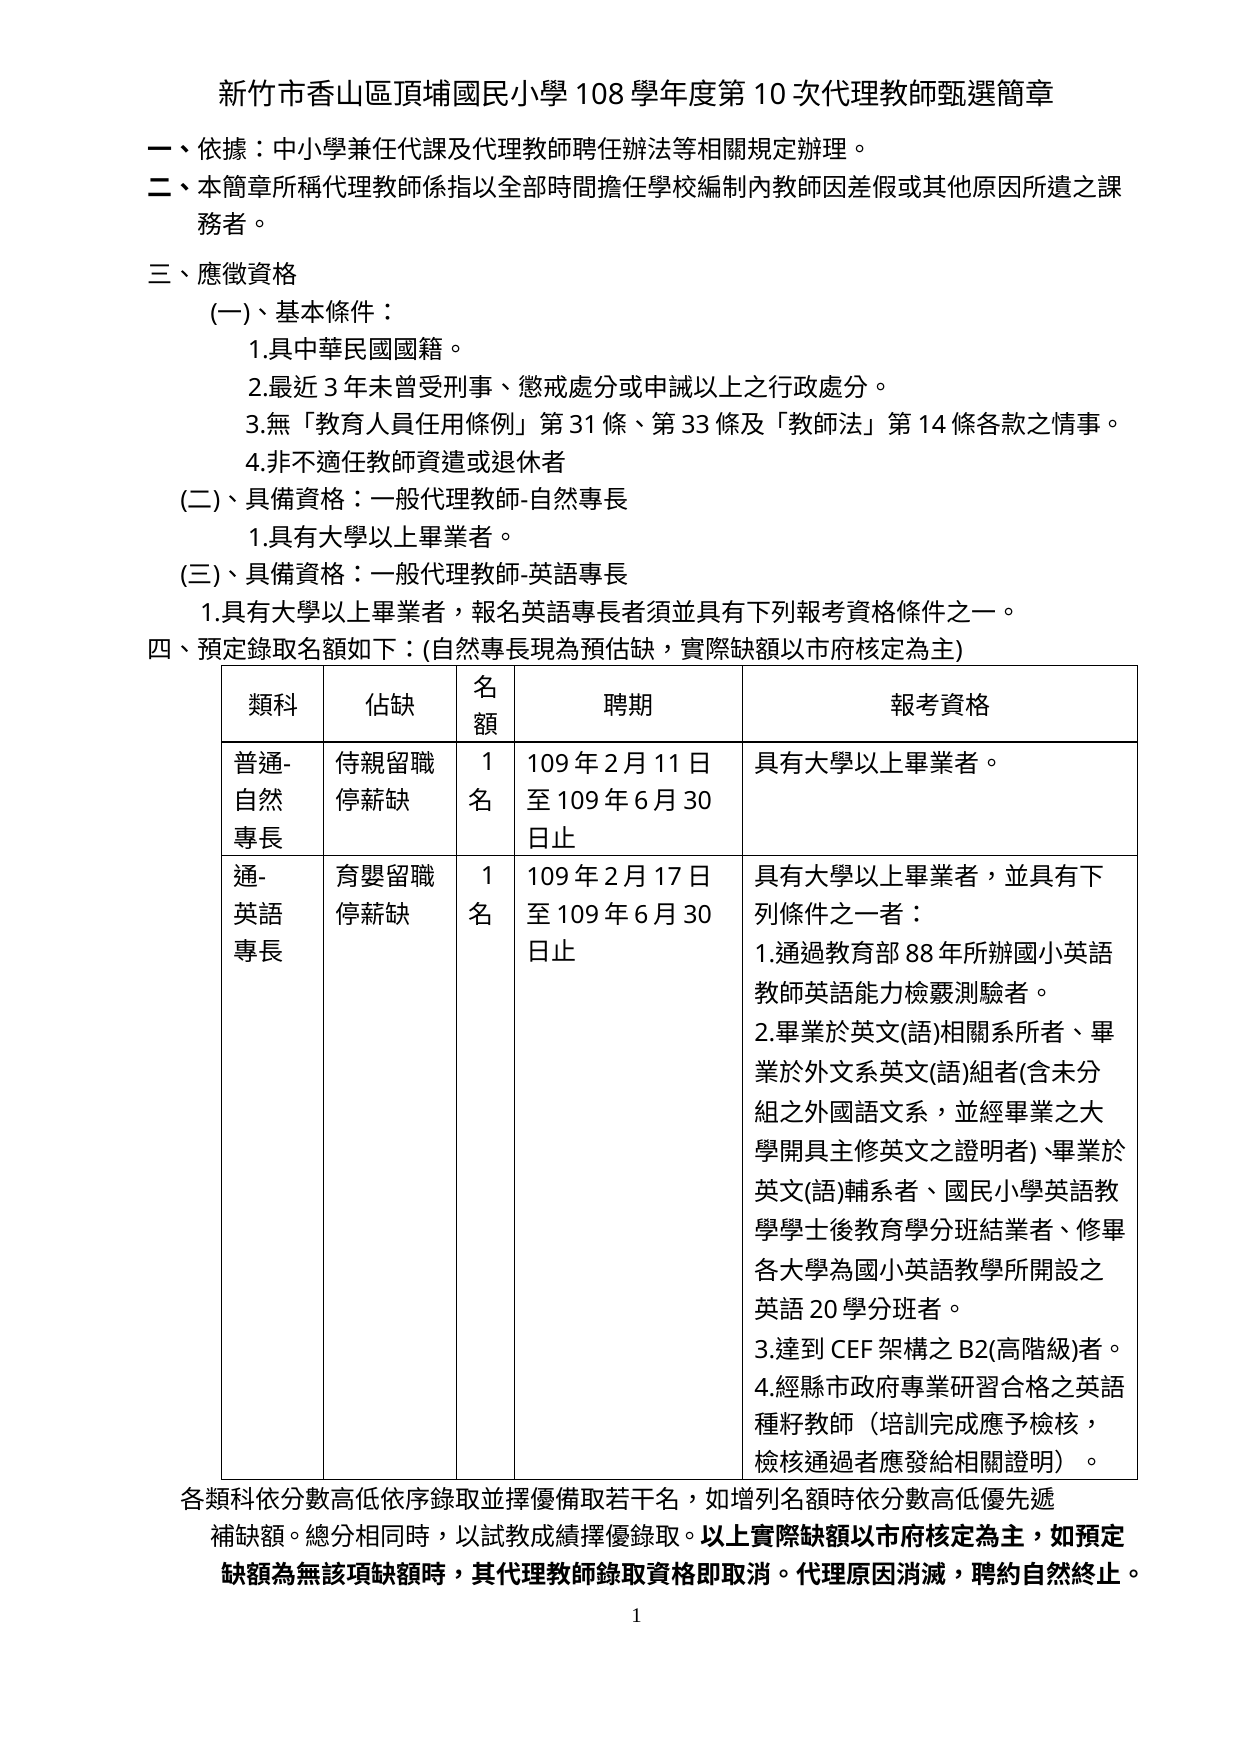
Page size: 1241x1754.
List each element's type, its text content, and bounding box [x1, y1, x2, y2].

text 2.最近3年未曾受刑事、懲戒處分或申誡以上之行政處分。 [148, 367, 1125, 404]
text (三)、具備資格：一般代理教師-英語專長 [148, 554, 1125, 592]
table_header 名額 [457, 666, 514, 741]
text 四、預定錄取名額如下：(自然專長現為預估缺，實際缺額以市府核定為主) [148, 629, 1125, 665]
text 二、本簡章所稱代理教師係指以全部時間擔任學校編制內教師因差假或其他原因所遺之課務者。 [148, 167, 1125, 242]
table_cell 通- 英語 專長 [222, 856, 323, 1479]
text 3.無「教育人員任用條例」第31條、第33條及「教師法」第14條各款之情事。 [245, 404, 1125, 442]
table_cell 1名 [457, 743, 514, 855]
text 一、依據：中小學兼任代課及代理教師聘任辦法等相關規定辦理。 [148, 129, 1125, 167]
text (一)、基本條件： [210, 292, 1125, 329]
text (二)、具備資格：一般代理教師-自然專長 [148, 479, 1125, 517]
text 補缺額。總分相同時，以試教成績擇優錄取。以上實際缺額以市府核定為主，如預定缺額為無該項缺額時，其代理教師錄取資格即取消。代理原因消滅，聘約自然終止。甄選錄取教師依本校行政及教學需要，有義務兼任導師、行政職務、指導學生社團活動、指導學生參加學科相關科展、競賽及其他臨時交辦事項。 [210, 1516, 1125, 1591]
table_cell 109年2月11日至109年6月30日止 [515, 743, 742, 855]
table_cell 育嬰留職停薪缺 [324, 856, 456, 1479]
table_cell 具有大學以上畢業者。 [743, 743, 1137, 855]
text 1.具有大學以上畢業者。 [248, 517, 1125, 554]
text 各類科依分數高低依序錄取並擇優備取若干名，如增列名額時依分數高低優先遞 [148, 1480, 1125, 1516]
text 1.具有大學以上畢業者，報名英語專長者須並具有下列報考資格條件之一。 [148, 592, 1125, 629]
table_cell 普通- 自然 專長 [222, 743, 323, 855]
text 4.非不適任教師資遣或退休者 [245, 442, 1125, 479]
table_header 報考資格 [743, 666, 1137, 741]
table_cell 侍親留職停薪缺 [324, 743, 456, 855]
text 新竹市香山區頂埔國民小學108學年度第10次代理教師甄選簡章 [148, 54, 1125, 129]
table_cell 具有大學以上畢業者，並具有下列條件之一者： 1.通過教育部88年所辦國小英語教師英語能力檢覈測驗者。 2.畢業於英文(語)相關系所者、畢業於外文系英文(語)組者(含未分組之外國語文系，並經畢業之大學開具主修英文之證明者)、畢業於英文(語)輔系者、國民小學英語教學學士後教育學分班結業者、修畢各大學為國小英語教學所開設之英語20學分班者。 3.達到CEF架構之B2(高階級)者。 4.經縣市政府專業研習合格之英語種籽教師（培訓完成應予檢核，檢核通過者應發給相關證明）。 [743, 856, 1137, 1479]
table_header 類科 [222, 666, 323, 741]
title 三、應徵資格 [148, 254, 1125, 292]
table_header 佔缺 [324, 666, 456, 741]
table_header 聘期 [515, 666, 742, 741]
table_cell 1名 [457, 856, 514, 1479]
text 1.具中華民國國籍。 [148, 329, 1125, 367]
table_cell 109年2月17日至109年6月30日止 [515, 856, 742, 1479]
